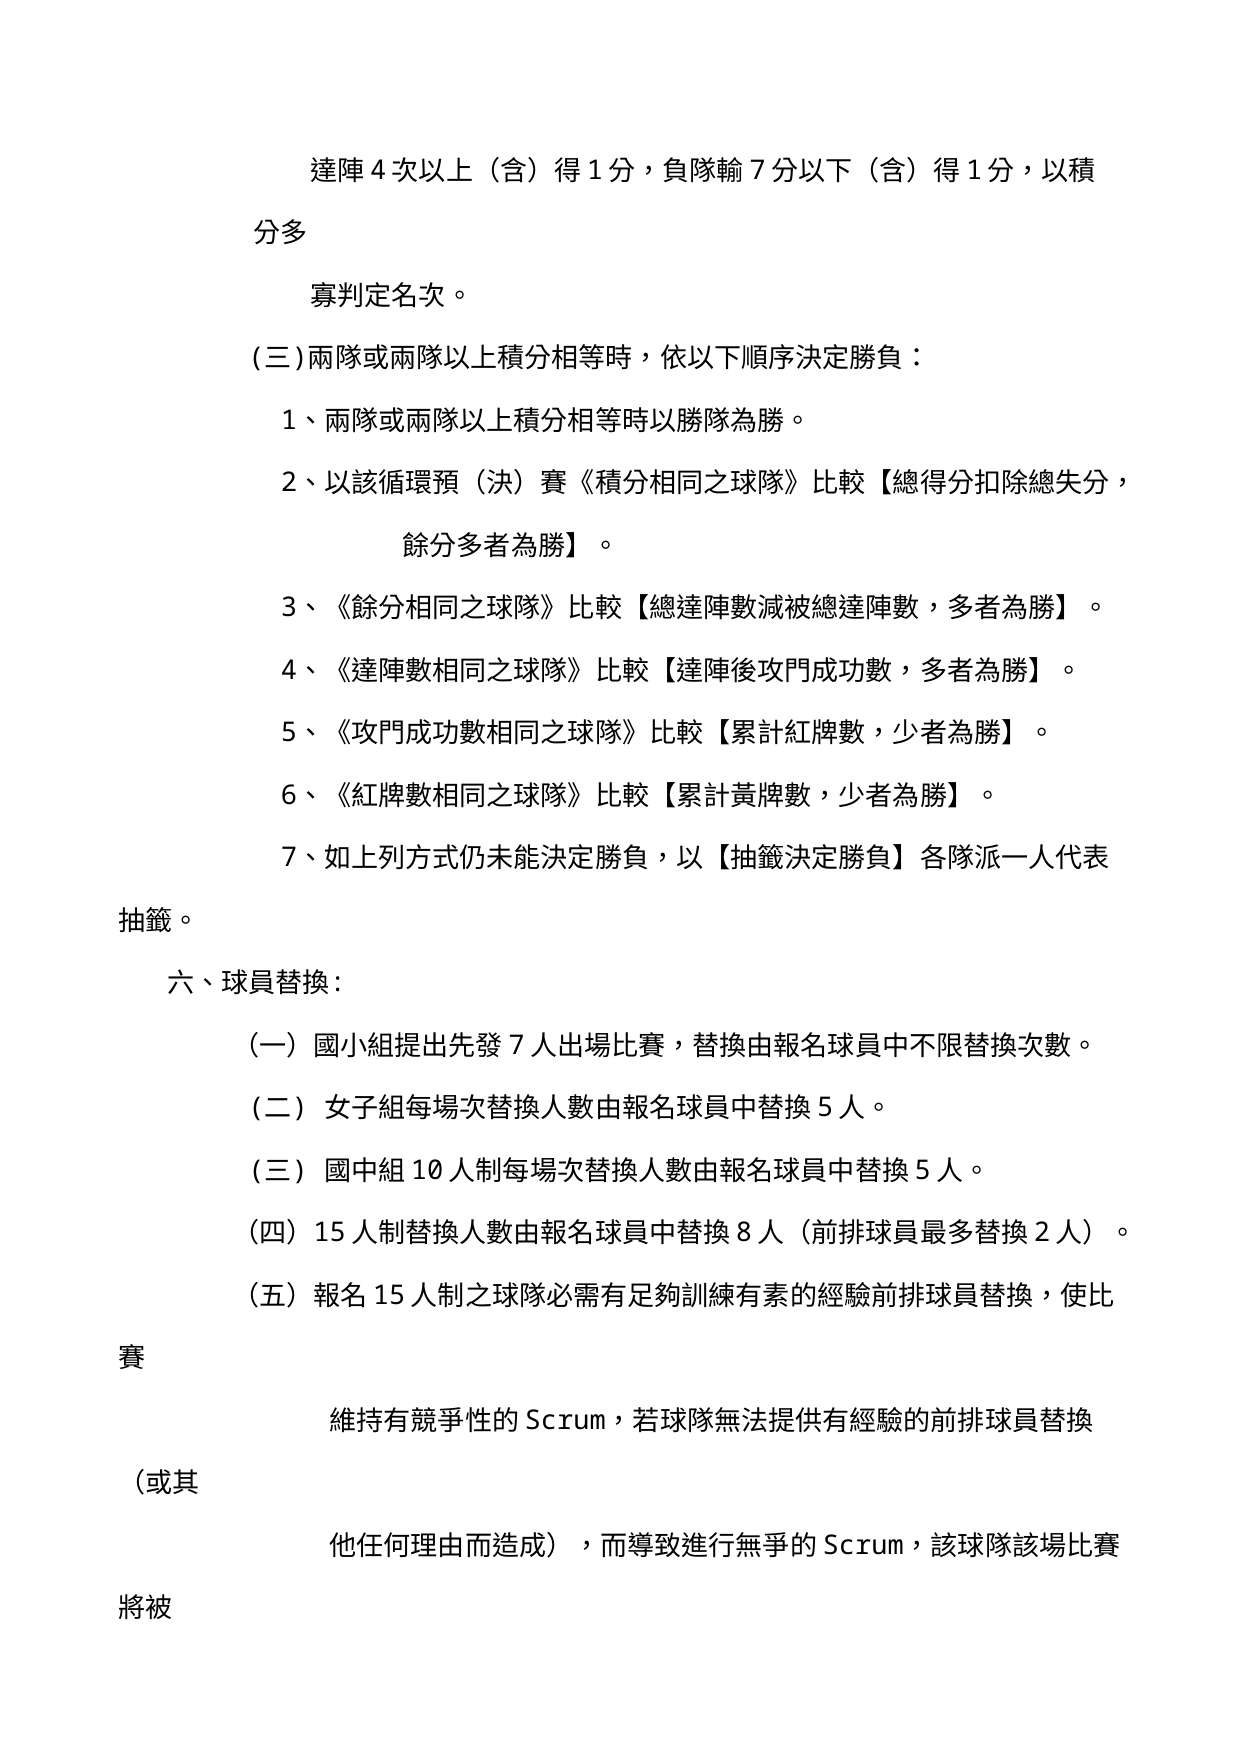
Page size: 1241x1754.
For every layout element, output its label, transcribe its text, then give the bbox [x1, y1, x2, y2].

text （五）報名15人制之球隊必需有足夠訓練有素的經驗前排球員替換，使比賽 [118, 1252, 1122, 1377]
text 六、球員替換: [118, 939, 1122, 1002]
text 6、《紅牌數相同之球隊》比較【累計黃牌數，少者為勝】。 [118, 752, 1122, 814]
text 5、《攻門成功數相同之球隊》比較【累計紅牌數，少者為勝】。 [118, 689, 1122, 752]
text 他任何理由而造成），而導致進行無爭的Scrum，該球隊該場比賽將被 [118, 1502, 1122, 1627]
text (二) 女子組每場次替換人數由報名球員中替換5人。 [118, 1064, 1122, 1127]
text 2、以該循環預（決）賽《積分相同之球隊》比較【總得分扣除總失分， 餘分多者為勝】。 [118, 439, 1122, 564]
text 達陣4次以上（含）得1分，負隊輸7分以下（含）得1分，以積分多 [132, 127, 1122, 252]
text 維持有競爭性的Scrum，若球隊無法提供有經驗的前排球員替換（或其 [118, 1377, 1122, 1502]
text 4、《達陣數相同之球隊》比較【達陣後攻門成功數，多者為勝】。 [118, 627, 1122, 689]
text (三) 國中組10人制每場次替換人數由報名球員中替換5人。 [118, 1127, 1122, 1189]
text （一）國小組提出先發7人出場比賽，替換由報名球員中不限替換次數。 [118, 1002, 1122, 1064]
text 3、《餘分相同之球隊》比較【總達陣數減被總達陣數，多者為勝】。 [118, 564, 1122, 627]
text (三)兩隊或兩隊以上積分相等時，依以下順序決定勝負： [118, 314, 1122, 377]
text （四）15人制替換人數由報名球員中替換8人（前排球員最多替換2人）。 [118, 1189, 1122, 1252]
text 寡判定名次。 [132, 252, 1122, 314]
text 7、如上列方式仍未能決定勝負，以【抽籤決定勝負】各隊派一人代表抽籤。 [118, 814, 1122, 939]
text 1、兩隊或兩隊以上積分相等時以勝隊為勝。 [118, 377, 1122, 439]
